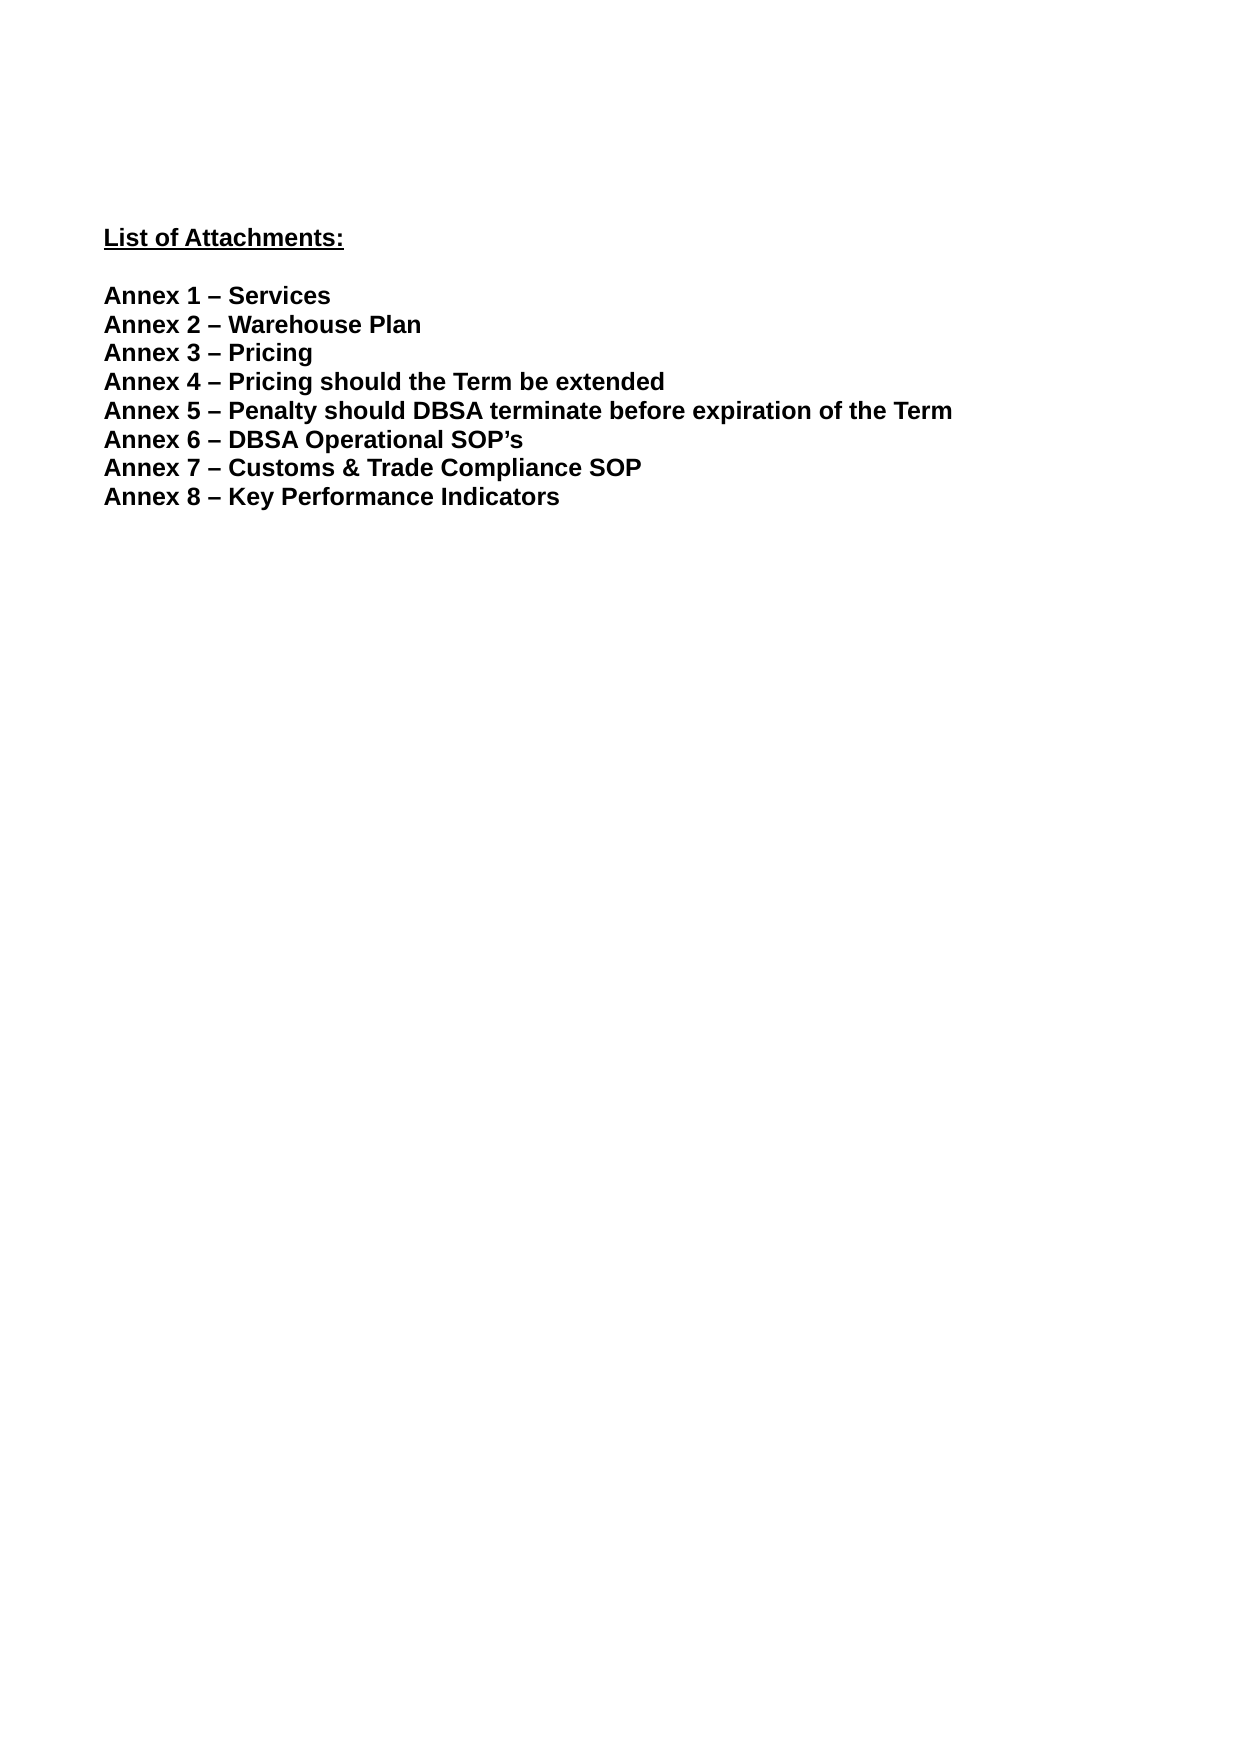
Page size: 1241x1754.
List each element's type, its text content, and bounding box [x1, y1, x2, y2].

text Annex 3 – Pricing [103, 338, 1122, 367]
text Annex 4 – Pricing should the Term be extended [103, 367, 1122, 396]
text Annex 8 – Key Performance Indicators [103, 482, 1122, 511]
text Annex 7 – Customs & Trade Compliance SOP [103, 453, 1122, 482]
text Annex 1 – Services [103, 281, 1122, 310]
text List of Attachments: [103, 223, 1122, 252]
text Annex 6 – DBSA Operational SOP’s [103, 425, 1122, 453]
text Annex 2 – Warehouse Plan [103, 310, 1122, 338]
table_cell [96, 118, 1092, 166]
text Annex 5 – Penalty should DBSA terminate before expiration of the Term [103, 396, 1122, 425]
